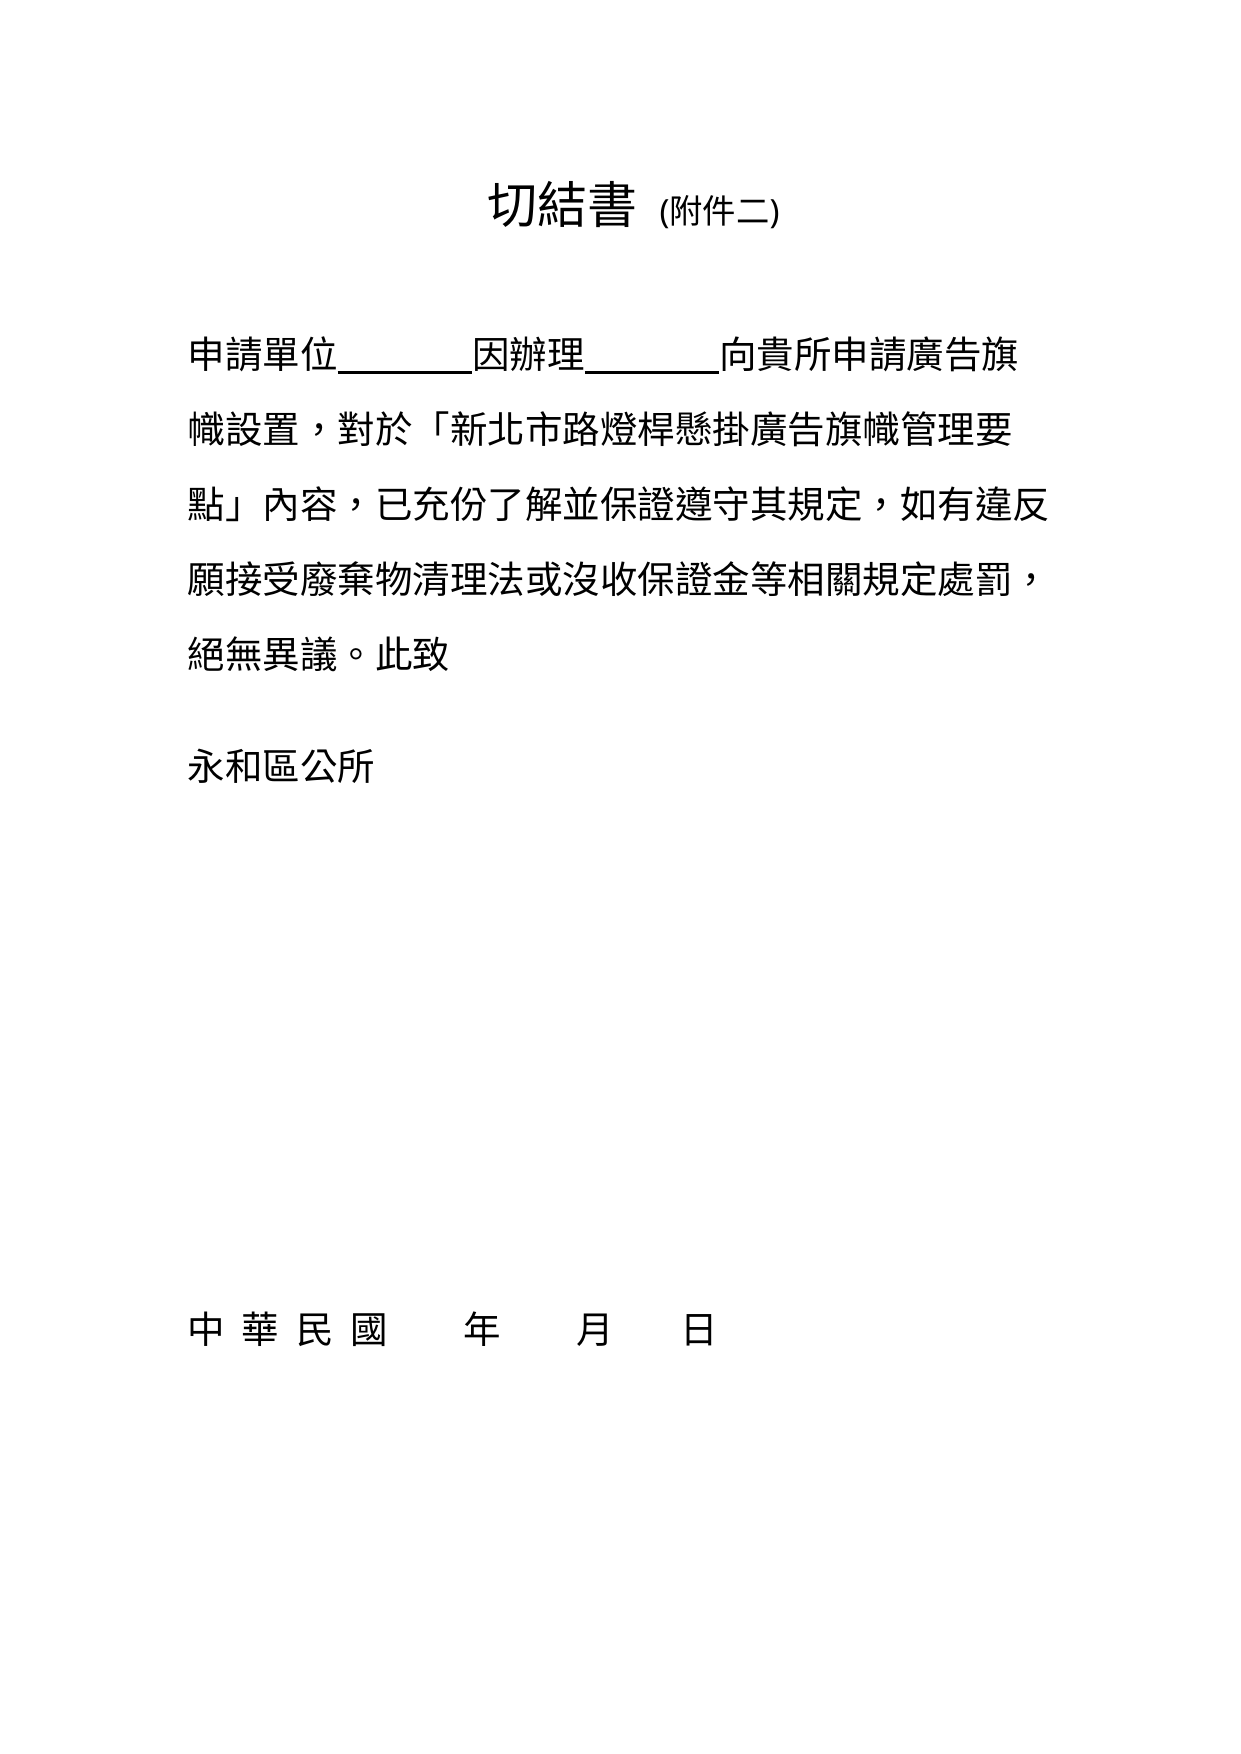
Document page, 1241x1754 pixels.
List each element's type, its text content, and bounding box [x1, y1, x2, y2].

text 永和區公所 [187, 727, 1053, 802]
text 申請單位 因辦理 向貴所申請廣告旗幟設置，對於「新北市路燈桿懸掛廣告旗幟管理要點」內容，已充份了解並保證遵守其規定，如有違反願接受廢棄物清理法或沒收保證金等相關規定處罰，絕無異議。此致 [187, 314, 1053, 689]
text 中 華 民 國 年 月 日 [187, 1289, 1053, 1364]
text 切結書 (附件二) [187, 164, 1053, 239]
